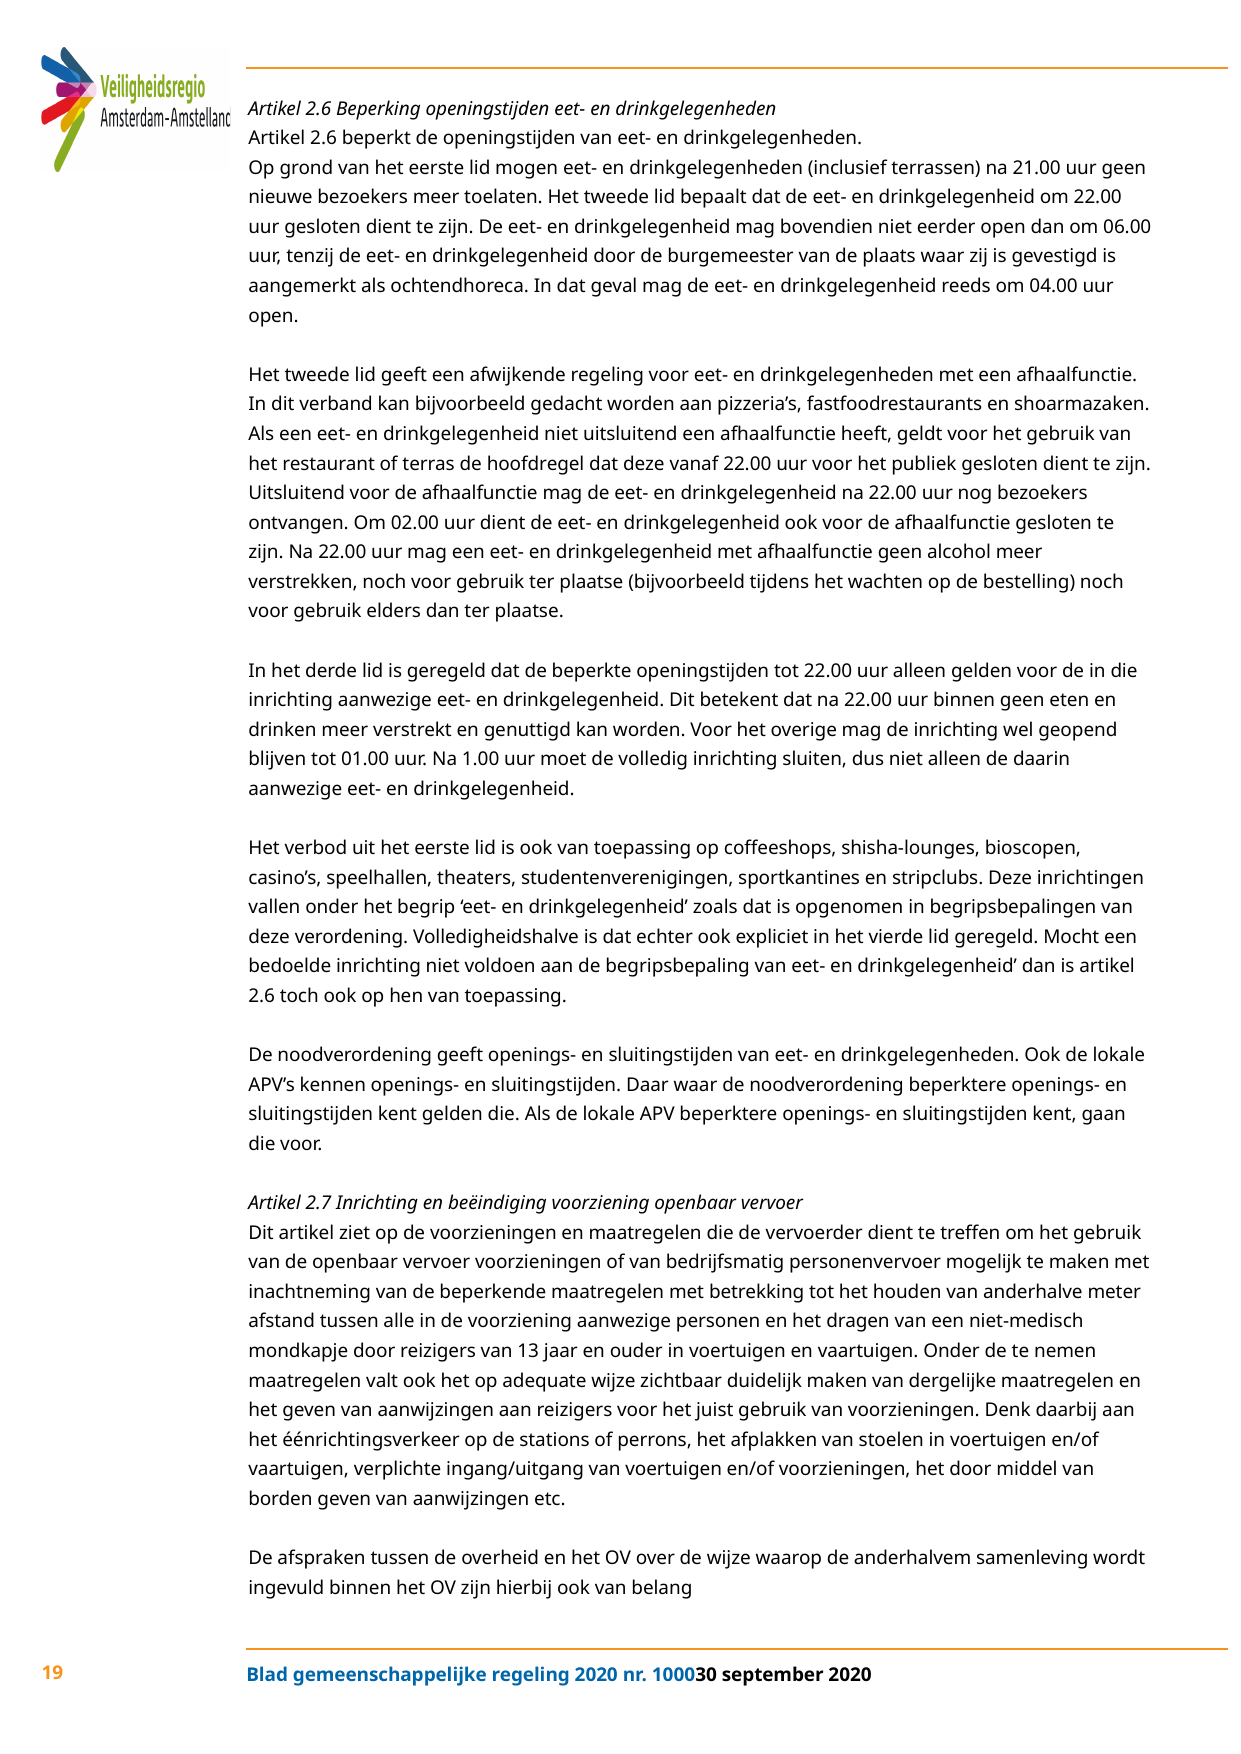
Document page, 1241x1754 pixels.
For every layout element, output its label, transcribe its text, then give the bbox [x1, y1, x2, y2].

text Artikel 2.7 Inrichting en beëindiging voorziening openbaar vervoer [248, 1189, 1152, 1215]
text Artikel 2.6 beperkt de openingstijden van eet- en drinkgelegenheden. [248, 124, 1152, 150]
text De noodverordening geeft openings- en sluitingstijden van eet- en drinkgelegenheden. Ook de lokale APV’s kennen openings- en sluitingstijden. Daar waar de noodverordening beperktere openings- en sluitingstijden kent gelden die. Als de lokale APV beperktere openings- en sluitingstijden kent, gaan die voor. [248, 1041, 1152, 1156]
text Dit artikel ziet op de voorzieningen en maatregelen die de vervoerder dient te treffen om het gebruik van de openbaar vervoer voorzieningen of van bedrijfsmatig personenvervoer mogelijk te maken met inachtneming van de beperkende maatregelen met betrekking tot het houden van anderhalve meter afstand tussen alle in de voorziening aanwezige personen en het dragen van een niet-medisch mondkapje door reizigers van 13 jaar en ouder in voertuigen en vaartuigen. Onder de te nemen maatregelen valt ook het op adequate wijze zichtbaar duidelijk maken van dergelijke maatregelen en het geven van aanwijzingen aan reizigers voor het juist gebruik van voorzieningen. Denk daarbij aan het éénrichtingsverkeer op de stations of perrons, het afplakken van stoelen in voertuigen en/of vaartuigen, verplichte ingang/uitgang van voertuigen en/of voorzieningen, het door middel van borden geven van aanwijzingen etc. [248, 1219, 1152, 1511]
text Artikel 2.6 Beperking openingstijden eet- en drinkgelegenheden [248, 95, 1152, 121]
text Op grond van het eerste lid mogen eet- en drinkgelegenheden (inclusief terrassen) na 21.00 uur geen nieuwe bezoekers meer toelaten. Het tweede lid bepaalt dat de eet- en drinkgelegenheid om 22.00 uur gesloten dient te zijn. De eet- en drinkgelegenheid mag bovendien niet eerder open dan om 06.00 uur, tenzij de eet- en drinkgelegenheid door de burgemeester van de plaats waar zij is gevestigd is aangemerkt als ochtendhoreca. In dat geval mag de eet- en drinkgelegenheid reeds om 04.00 uur open. [248, 154, 1152, 328]
text In het derde lid is geregeld dat de beperkte openingstijden tot 22.00 uur alleen gelden voor de in die inrichting aanwezige eet- en drinkgelegenheid. Dit betekent dat na 22.00 uur binnen geen eten en drinken meer verstrekt en genuttigd kan worden. Voor het overige mag de inrichting wel geopend blijven tot 01.00 uur. Na 1.00 uur moet de volledig inrichting sluiten, dus niet alleen de daarin aanwezige eet- en drinkgelegenheid. [248, 657, 1152, 801]
text Het tweede lid geeft een afwijkende regeling voor eet- en drinkgelegenheden met een afhaalfunctie. In dit verband kan bijvoorbeeld gedacht worden aan pizzeria’s, fastfoodrestaurants en shoarmazaken. Als een eet- en drinkgelegenheid niet uitsluitend een afhaalfunctie heeft, geldt voor het gebruik van het restaurant of terras de hoofdregel dat deze vanaf 22.00 uur voor het publiek gesloten dient te zijn. Uitsluitend voor de afhaalfunctie mag de eet- en drinkgelegenheid na 22.00 uur nog bezoekers ontvangen. Om 02.00 uur dient de eet- en drinkgelegenheid ook voor de afhaalfunctie gesloten te zijn. Na 22.00 uur mag een eet- en drinkgelegenheid met afhaalfunctie geen alcohol meer verstrekken, noch voor gebruik ter plaatse (bijvoorbeeld tijdens het wachten op de bestelling) noch voor gebruik elders dan ter plaatse. [248, 361, 1152, 623]
text De afspraken tussen de overheid en het OV over de wijze waarop de anderhalvem samenleving wordt ingevuld binnen het OV zijn hierbij ook van belang [248, 1544, 1152, 1600]
picture [41, 47, 231, 172]
text Het verbod uit het eerste lid is ook van toepassing op coffeeshops, shisha-lounges, bioscopen, casino’s, speelhallen, theaters, studentenverenigingen, sportkantines en stripclubs. Deze inrichtingen vallen onder het begrip ‘eet- en drinkgelegenheid’ zoals dat is opgenomen in begripsbepalingen van deze verordening. Volledigheidshalve is dat echter ook expliciet in het vierde lid geregeld. Mocht een bedoelde inrichting niet voldoen aan de begripsbepaling van eet- en drinkgelegenheid’ dan is artikel 2.6 toch ook op hen van toepassing. [248, 834, 1152, 1008]
